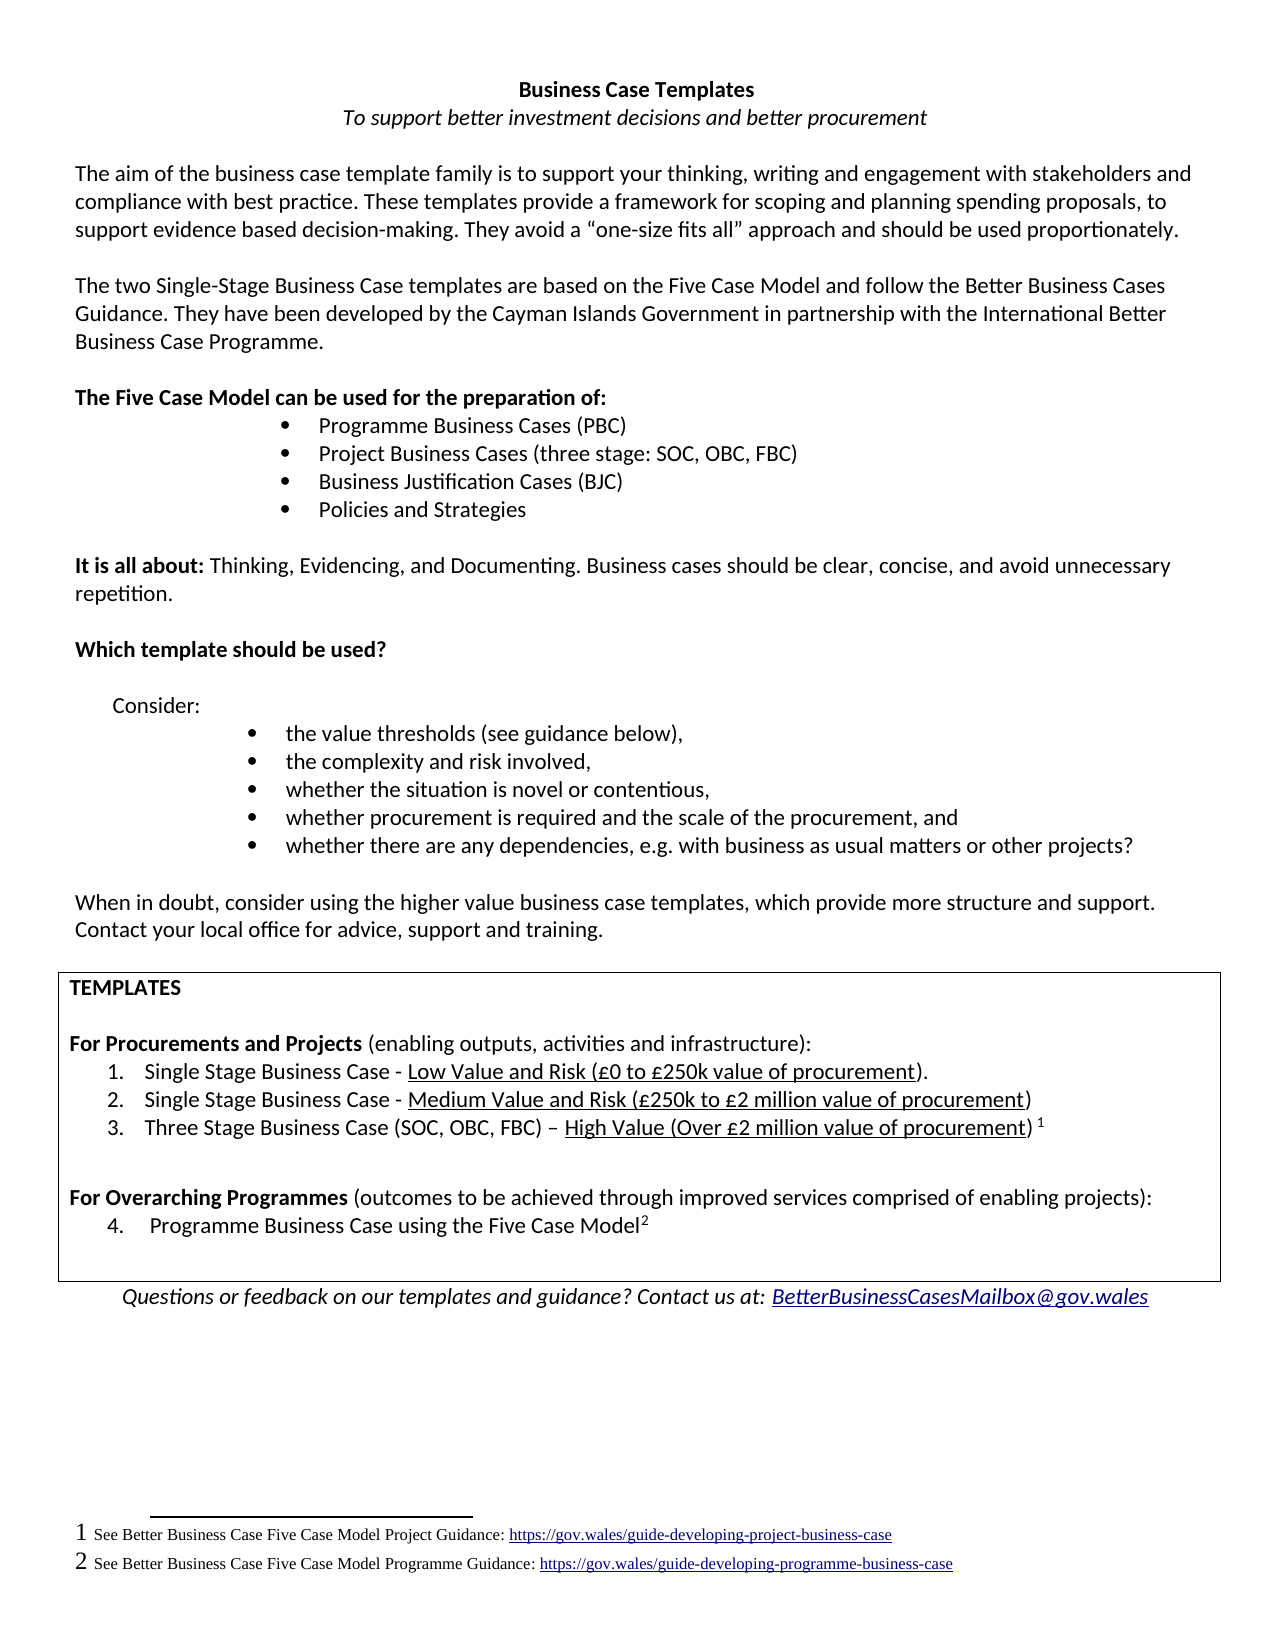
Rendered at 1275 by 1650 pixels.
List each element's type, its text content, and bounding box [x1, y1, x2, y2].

list whether procurement is required and the scale of the procurement, and [248, 803, 1198, 832]
text When in doubt, consider using the higher value business case templates, which provide more structure and support. Contact your local office for advice, support and training. [75, 888, 1198, 944]
list the value thresholds (see guidance below), [248, 719, 1198, 747]
text Questions or feedback on our templates and guidance? Contact us at: BetterBusinessCasesMailbox@gov.wales [75, 1282, 1198, 1310]
list the complexity and risk involved, [248, 747, 1198, 776]
table_header TEMPLATES For Procurements and Projects (enabling outputs, activities and infrastructure): Single Stage Business Case - Low Value and Risk (£0 to £250k value of procurement). Single Stage Business Case - Medium Value and Risk (£250k to £2 million value of procurement) Three Stage Business Case (SOC, OBC, FBC) – High Value (Over £2 million value of procurement) For Overarching Programmes (outcomes to be achieved through improved services comprised of enabling projects): Programme Business Case using the Five Case Model [59, 973, 1220, 1281]
text Business Case Templates [75, 75, 1198, 103]
text Which template should be used? [75, 635, 1198, 663]
text The Five Case Model can be used for the preparation of: [75, 383, 1198, 411]
text Consider: [112, 691, 1198, 719]
text To support better investment decisions and better procurement [75, 103, 1198, 131]
text The two Single-Stage Business Case templates are based on the Five Case Model and follow the Better Business Cases Guidance. They have been developed by the Cayman Islands Government in partnership with the International Better Business Case Programme. [75, 271, 1198, 355]
text It is all about: Thinking, Evidencing, and Documenting. Business cases should be clear, concise, and avoid unnecessary repetition. [75, 551, 1198, 607]
list whether the situation is novel or contentious, [248, 776, 1198, 803]
list Project Business Cases (three stage: SOC, OBC, FBC) [281, 439, 1198, 467]
list Programme Business Cases (PBC) [281, 411, 1198, 439]
list Policies and Strategies [281, 495, 1235, 523]
list Business Justification Cases (BJC) [281, 467, 1235, 495]
text The aim of the business case template family is to support your thinking, writing and engagement with stakeholders and compliance with best practice. These templates provide a framework for scoping and planning spending proposals, to support evidence based decision-making. They avoid a “one-size fits all” approach and should be used proportionately. [75, 159, 1198, 243]
list whether there are any dependencies, e.g. with business as usual matters or other projects? [248, 832, 1198, 888]
